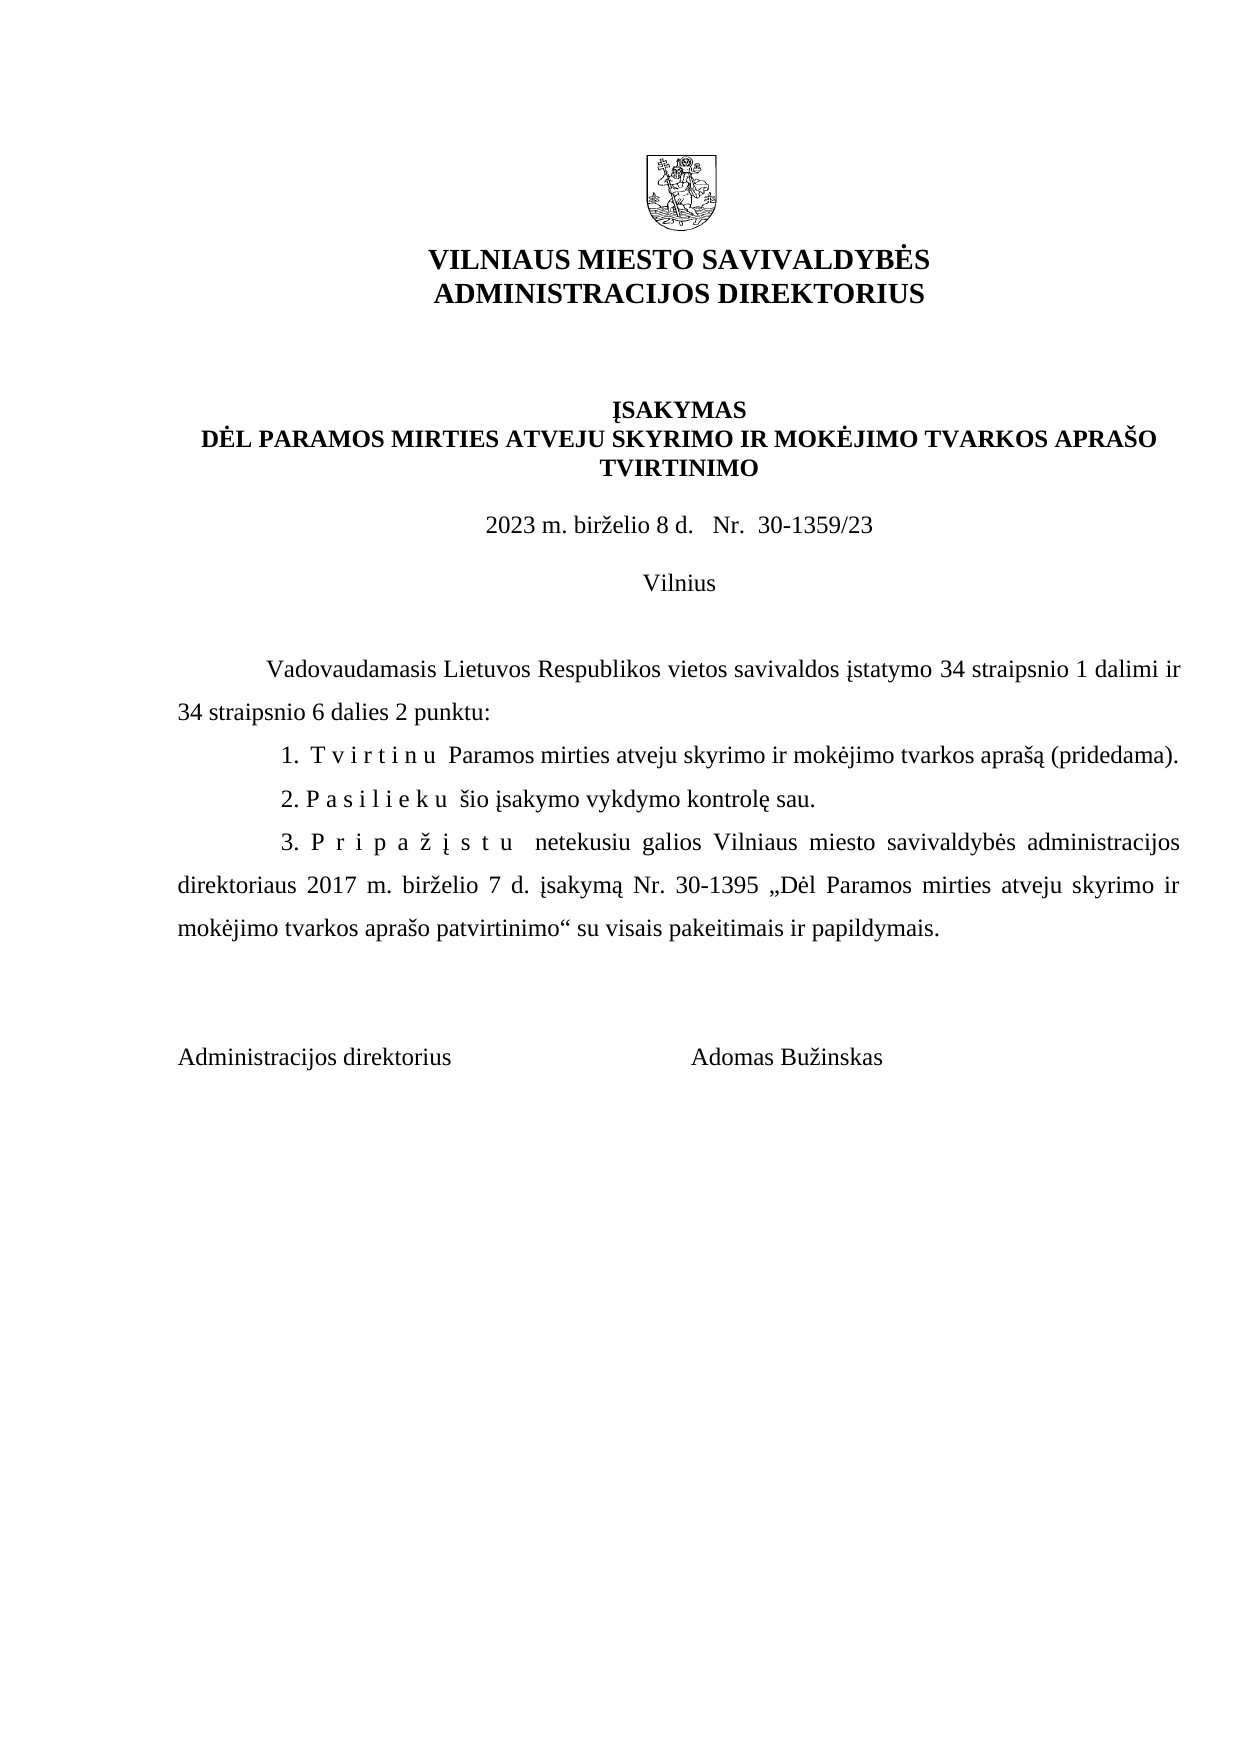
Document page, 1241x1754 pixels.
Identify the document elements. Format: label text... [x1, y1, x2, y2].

text VILNIAUS MIESTO SAVIVALDYBĖS [177, 242, 1181, 276]
text 1. T v i r t i n u Paramos mirties atveju skyrimo ir mokėjimo tvarkos aprašą (pridedama). [177, 741, 1181, 769]
text 2. P a s i l i e k u šio įsakymo vykdymo kontrolę sau. [177, 784, 1181, 812]
text Vilnius [177, 568, 1181, 597]
text DĖL PARAMOS MIRTIES ATVEJU SKYRIMO IR MOKĖJIMO TVARKOS APRAŠO TVIRTINIMO [177, 424, 1181, 482]
text Vadovaudamasis Lietuvos Respublikos vietos savivaldos įstatymo 34 straipsnio 1 dalimi ir 34 straipsnio 6 dalies 2 punktu: [177, 654, 1181, 726]
text 3. P r i p a ž į s t u netekusiu galios Vilniaus miesto savivaldybės administracijos direktoriaus 2017 m. birželio 7 d. įsakymą Nr. 30-1395 „Dėl Paramos mirties atveju skyrimo ir mokėjimo tvarkos aprašo patvirtinimo“ su visais pakeitimais ir papildymais. [177, 827, 1181, 942]
text ADMINISTRACIJOS DIREKTORIUS [177, 276, 1181, 309]
text 2023 m. birželio 8 d. Nr. 30-1359/23 [177, 511, 1181, 539]
text ĮSAKYMAS [177, 396, 1181, 424]
text Administracijos direktorius Adomas Bužinskas [177, 1042, 1181, 1071]
